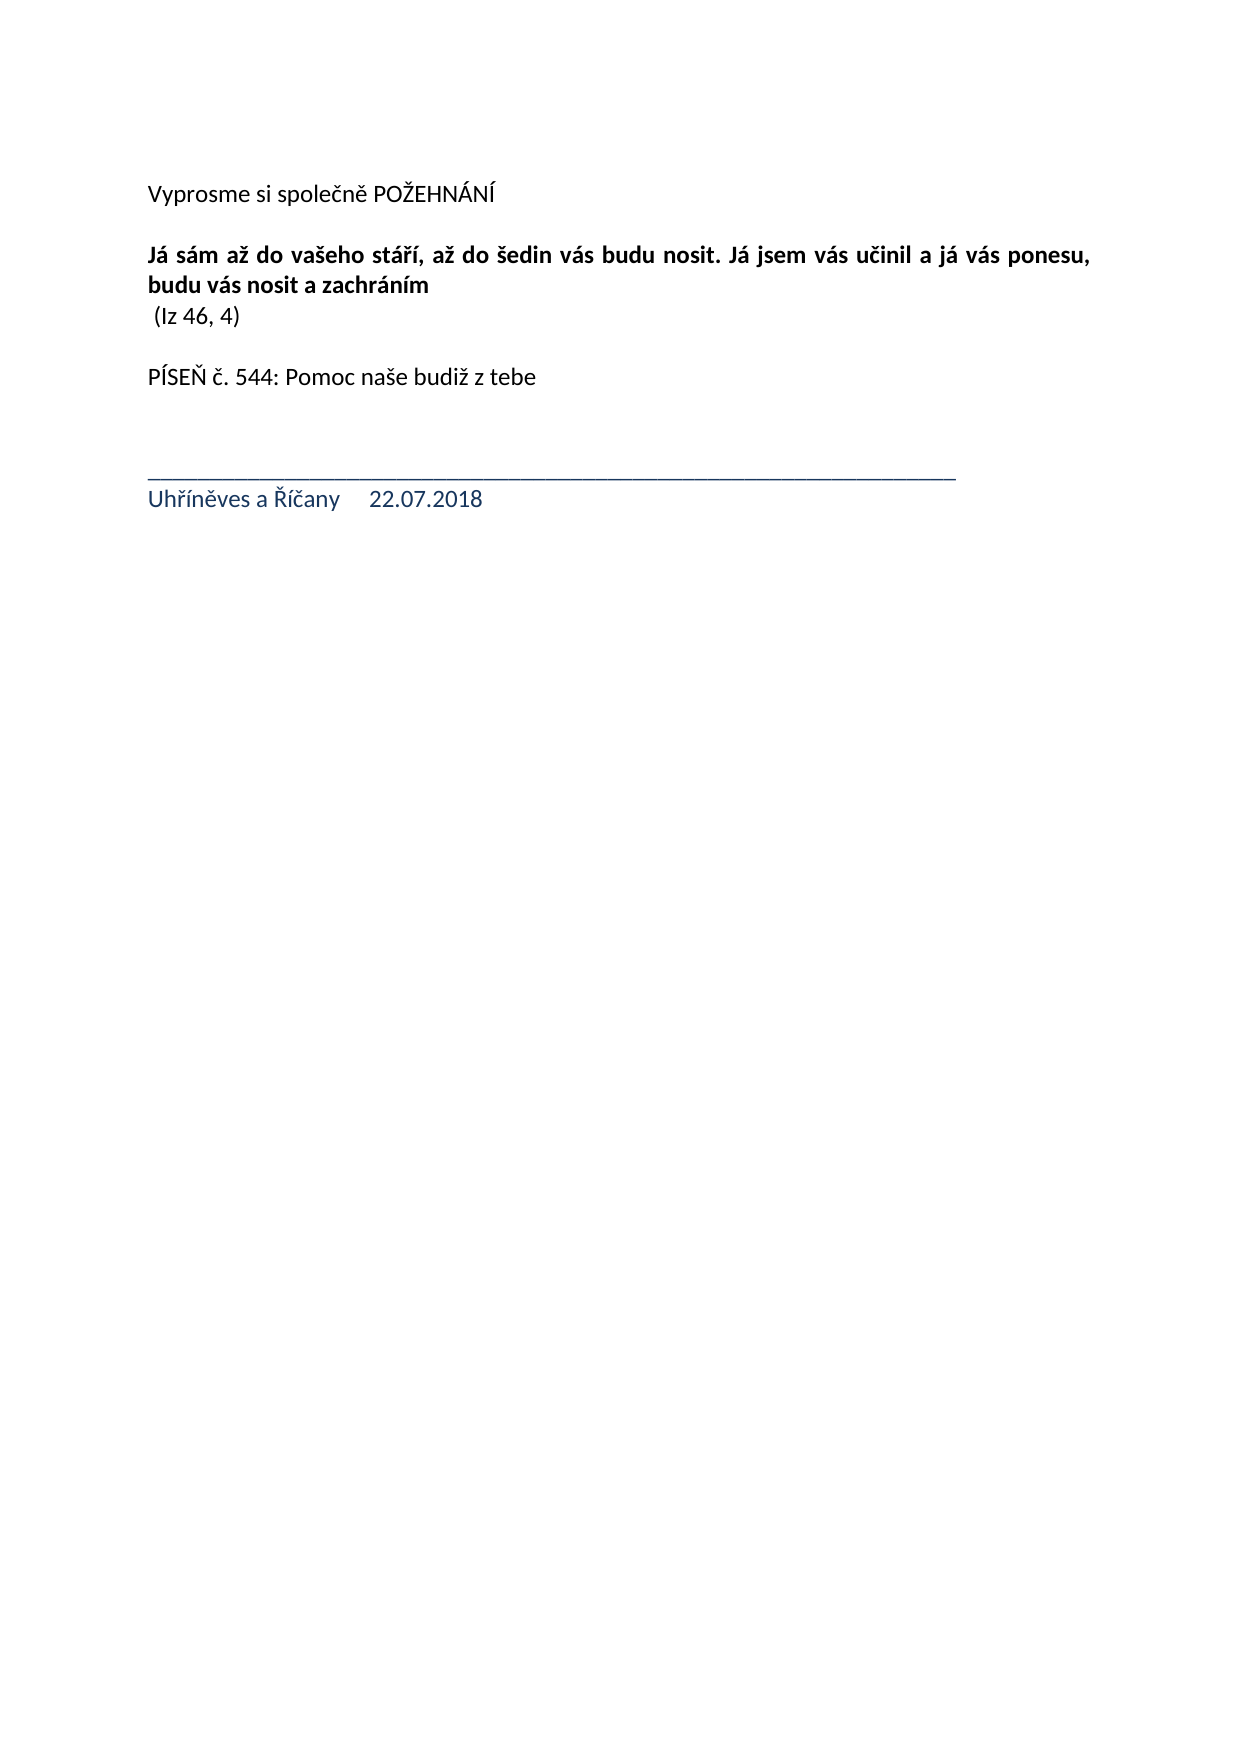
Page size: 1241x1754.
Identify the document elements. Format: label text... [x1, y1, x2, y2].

text Vyprosme si společně POŽEHNÁNÍ [148, 178, 1093, 209]
text PÍSEŇ č. 544: Pomoc naše budiž z tebe [148, 361, 1093, 392]
text (Iz 46, 4) [148, 300, 1093, 331]
text Uhříněves a Říčany 22.07.2018 [148, 483, 1093, 514]
text Já sám až do vašeho stáří, až do šedin vás budu nosit. Já jsem vás učinil a já vás ponesu, budu vás nosit a zachráním [148, 239, 1093, 300]
text _________________________________________________________________ [148, 453, 1093, 483]
